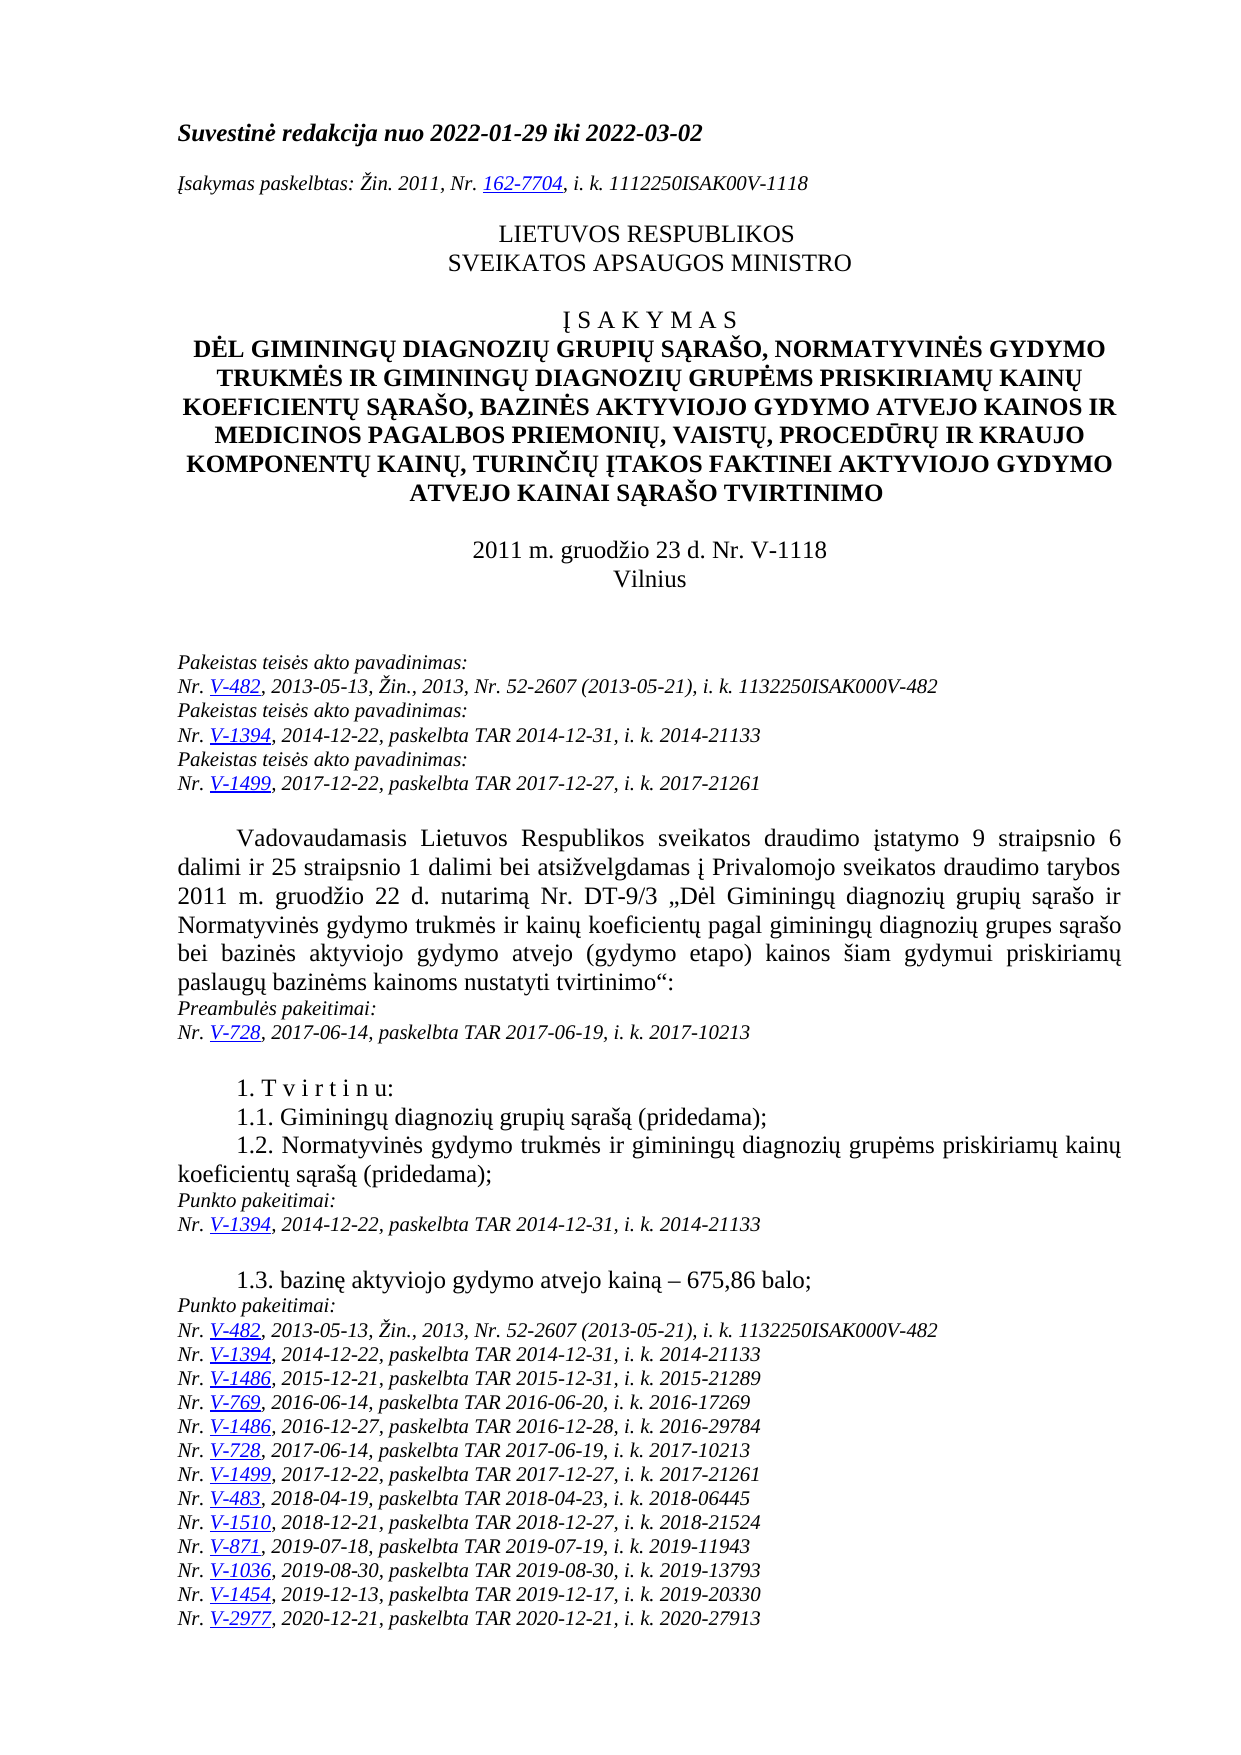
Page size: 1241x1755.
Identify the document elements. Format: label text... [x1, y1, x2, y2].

text Nr. V-769, 2016-06-14, paskelbta TAR 2016-06-20, i. k. 2016-17269 [177, 1390, 1122, 1414]
text Punkto pakeitimai: [177, 1293, 1122, 1317]
text Nr. V-871, 2019-07-18, paskelbta TAR 2019-07-19, i. k. 2019-11943 [177, 1534, 1122, 1558]
text Vadovaudamasis Lietuvos Respublikos sveikatos draudimo įstatymo 9 straipsnio 6 dalimi ir 25 straipsnio 1 dalimi bei atsižvelgdamas į Privalomojo sveikatos draudimo tarybos 2011 m. gruodžio 22 d. nutarimą Nr. DT-9/3 „Dėl Giminingų diagnozių grupių sąrašo ir Normatyvinės gydymo trukmės ir kainų koeficientų pagal giminingų diagnozių grupes sąrašo bei bazinės aktyviojo gydymo atvejo (gydymo etapo) kainos šiam gydymui priskiriamų paslaugų bazinėms kainoms nustatyti tvirtinimo“: [177, 823, 1122, 996]
text Punkto pakeitimai: [177, 1188, 1122, 1212]
text 2011 m. gruodžio 23 d. Nr. V-1118 [177, 535, 1122, 564]
text Pakeistas teisės akto pavadinimas: [177, 747, 1122, 771]
text Nr. V-482, 2013-05-13, Žin., 2013, Nr. 52-2607 (2013-05-21), i. k. 1132250ISAK000V-482 [177, 674, 1122, 698]
text 1.3. bazinę aktyviojo gydymo atvejo kainą – 675,86 balo; [236, 1265, 1122, 1293]
text 1. T v i r t i n u: [177, 1073, 1122, 1102]
text Nr. V-1486, 2015-12-21, paskelbta TAR 2015-12-31, i. k. 2015-21289 [177, 1366, 1122, 1390]
text DĖL GIMININGŲ DIAGNOZIŲ GRUPIŲ SĄRAŠO, NORMATYVINĖS GYDYMO TRUKMĖS IR GIMININGŲ DIAGNOZIŲ GRUPĖMS PRISKIRIAMŲ KAINŲ KOEFICIENTŲ SĄRAŠO, BAZINĖS AKTYVIOJO GYDYMO ATVEJO KAINOS IR MEDICINOS PAGALBOS PRIEMONIŲ, VAISTŲ, PROCEDŪRŲ IR KRAUJO KOMPONENTŲ KAINŲ, TURINČIŲ ĮTAKOS FAKTINEI AKTYVIOJO GYDYMO ATVEJO KAINAI SĄRAŠO TVIRTINIMO [177, 334, 1122, 507]
text Preambulės pakeitimai: [177, 996, 1122, 1020]
text Nr. V-728, 2017-06-14, paskelbta TAR 2017-06-19, i. k. 2017-10213 [177, 1020, 1122, 1044]
text Nr. V-1454, 2019-12-13, paskelbta TAR 2019-12-17, i. k. 2019-20330 [177, 1582, 1122, 1606]
text Suvestinė redakcija nuo 2022-01-29 iki 2022-03-02 [177, 118, 1122, 147]
text Nr. V-1394, 2014-12-22, paskelbta TAR 2014-12-31, i. k. 2014-21133 [177, 722, 1122, 747]
text 1.2. Normatyvinės gydymo trukmės ir giminingų diagnozių grupėms priskiriamų kainų koeficientų sąrašą (pridedama); [177, 1130, 1122, 1188]
text LIETUVOS RESPUBLIKOS [177, 219, 1122, 248]
text Nr. V-482, 2013-05-13, Žin., 2013, Nr. 52-2607 (2013-05-21), i. k. 1132250ISAK000V-482 [177, 1317, 1122, 1342]
text Nr. V-1486, 2016-12-27, paskelbta TAR 2016-12-28, i. k. 2016-29784 [177, 1414, 1122, 1438]
text Nr. V-1510, 2018-12-21, paskelbta TAR 2018-12-27, i. k. 2018-21524 [177, 1510, 1122, 1534]
text SVEIKATOS APSAUGOS MINISTRO [177, 248, 1122, 277]
text Nr. V-728, 2017-06-14, paskelbta TAR 2017-06-19, i. k. 2017-10213 [177, 1438, 1122, 1462]
text Pakeistas teisės akto pavadinimas: [177, 698, 1122, 722]
text 1.1. Giminingų diagnozių grupių sąrašą (pridedama); [177, 1102, 1122, 1130]
text Į S A K Y M A S [177, 305, 1122, 334]
text Vilnius [177, 564, 1122, 593]
text Nr. V-483, 2018-04-19, paskelbta TAR 2018-04-23, i. k. 2018-06445 [177, 1486, 1122, 1510]
text Įsakymas paskelbtas: Žin. 2011, Nr. 162-7704, i. k. 1112250ISAK00V-1118 [177, 171, 1122, 195]
text Nr. V-1394, 2014-12-22, paskelbta TAR 2014-12-31, i. k. 2014-21133 [177, 1342, 1122, 1366]
text Nr. V-1394, 2014-12-22, paskelbta TAR 2014-12-31, i. k. 2014-21133 [177, 1212, 1122, 1236]
text Nr. V-1036, 2019-08-30, paskelbta TAR 2019-08-30, i. k. 2019-13793 [177, 1558, 1122, 1582]
text Nr. V-2977, 2020-12-21, paskelbta TAR 2020-12-21, i. k. 2020-27913 [177, 1606, 1122, 1630]
text Nr. V-1499, 2017-12-22, paskelbta TAR 2017-12-27, i. k. 2017-21261 [177, 1462, 1122, 1486]
text Nr. V-1499, 2017-12-22, paskelbta TAR 2017-12-27, i. k. 2017-21261 [177, 771, 1122, 795]
text Pakeistas teisės akto pavadinimas: [177, 650, 1122, 674]
